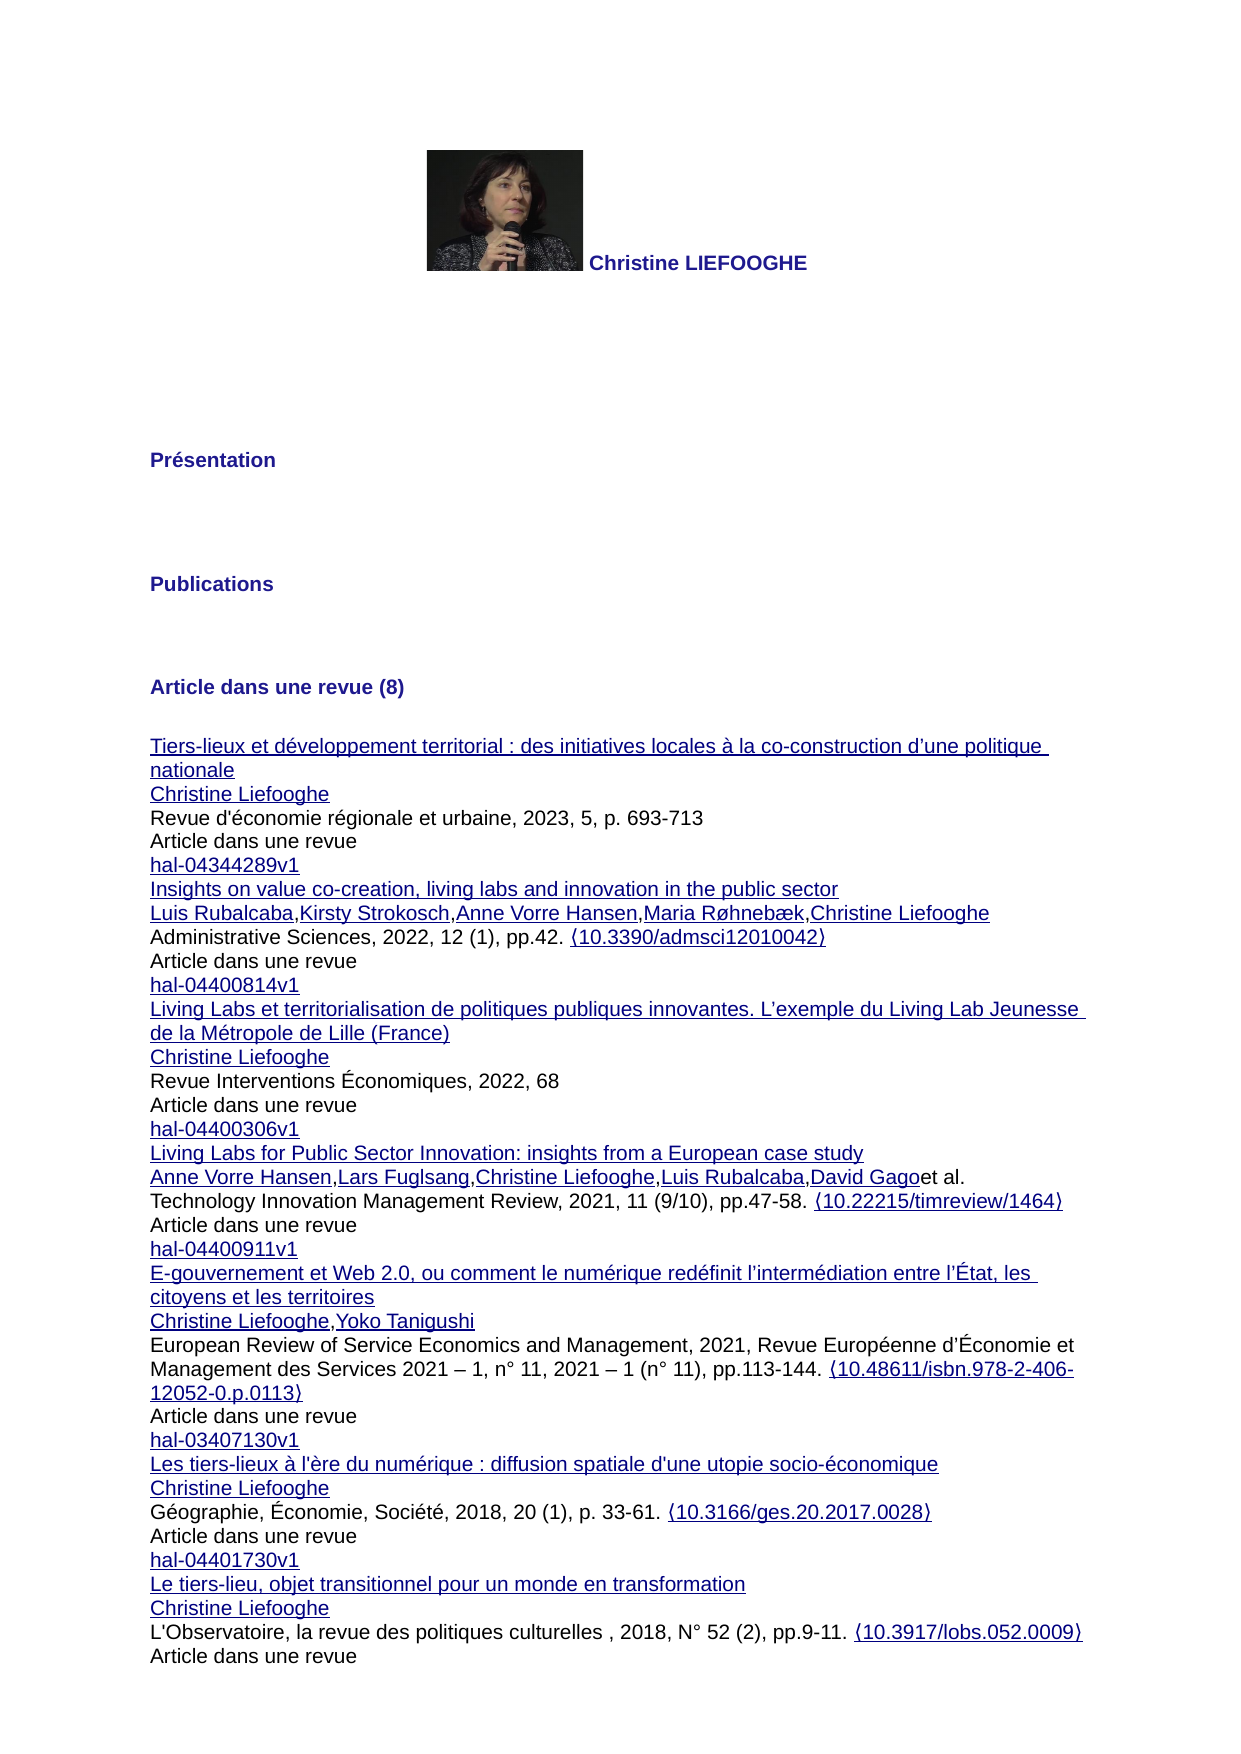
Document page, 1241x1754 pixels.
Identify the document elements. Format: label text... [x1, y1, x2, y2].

subtitle Article dans une revue (8) [150, 675, 1090, 699]
table_cell Le tiers-lieu, objet transitionnel pour un monde en transformation Christine Liefooghe L'Observatoire, la revue des politiques culturelles , 2018, N° 52 (2), pp.9-11. ⟨10.3917/lobs.052.0009⟩ Article dans une revue [150, 1572, 1090, 1668]
table_cell E-gouvernement et Web 2.0, ou comment le numérique redéfinit l’intermédiation entre l’État, les citoyens et les territoires Christine Liefooghe,Yoko Tanigushi European Review of Service Economics and Management, 2021, Revue Européenne d’Économie et Management des Services 2021 – 1, n° 11, 2021 – 1 (n° 11), pp.113-144. ⟨10.48611/isbn.978-2-406-12052-0.p.0113⟩ Article dans une revue hal-03407130v1 [150, 1261, 1090, 1452]
table_cell Living Labs for Public Sector Innovation: insights from a European case study Anne Vorre Hansen,Lars Fuglsang,Christine Liefooghe,Luis Rubalcaba,David Gagoet al. Technology Innovation Management Review, 2021, 11 (9/10), pp.47-58. ⟨10.22215/timreview/1464⟩ Article dans une revue hal-04400911v1 [150, 1141, 1090, 1261]
subtitle Présentation [150, 448, 1090, 472]
table_cell Les tiers-lieux à l'ère du numérique : diffusion spatiale d'une utopie socio-économique Christine Liefooghe Géographie, Économie, Société, 2018, 20 (1), p. 33-61. ⟨10.3166/ges.20.2017.0028⟩ Article dans une revue hal-04401730v1 [150, 1452, 1090, 1572]
table_cell Living Labs et territorialisation de politiques publiques innovantes. L’exemple du Living Lab Jeunesse de la Métropole de Lille (France) Christine Liefooghe Revue Interventions Économiques, 2022, 68 Article dans une revue hal-04400306v1 [150, 997, 1090, 1141]
table_header Tiers-lieux et développement territorial : des initiatives locales à la co-construction d’une politique nationale Christine Liefooghe Revue d'économie régionale et urbaine, 2023, 5, p. 693-713 Article dans une revue hal-04344289v1 [150, 734, 1090, 877]
subtitle Publications [150, 572, 1090, 596]
subtitle Christine LIEFOOGHE [150, 150, 1090, 275]
picture [426, 150, 584, 271]
table_cell Insights on value co-creation, living labs and innovation in the public sector Luis Rubalcaba,Kirsty Strokosch,Anne Vorre Hansen,Maria Røhnebæk,Christine Liefooghe Administrative Sciences, 2022, 12 (1), pp.42. ⟨10.3390/admsci12010042⟩ Article dans une revue hal-04400814v1 [150, 877, 1090, 997]
